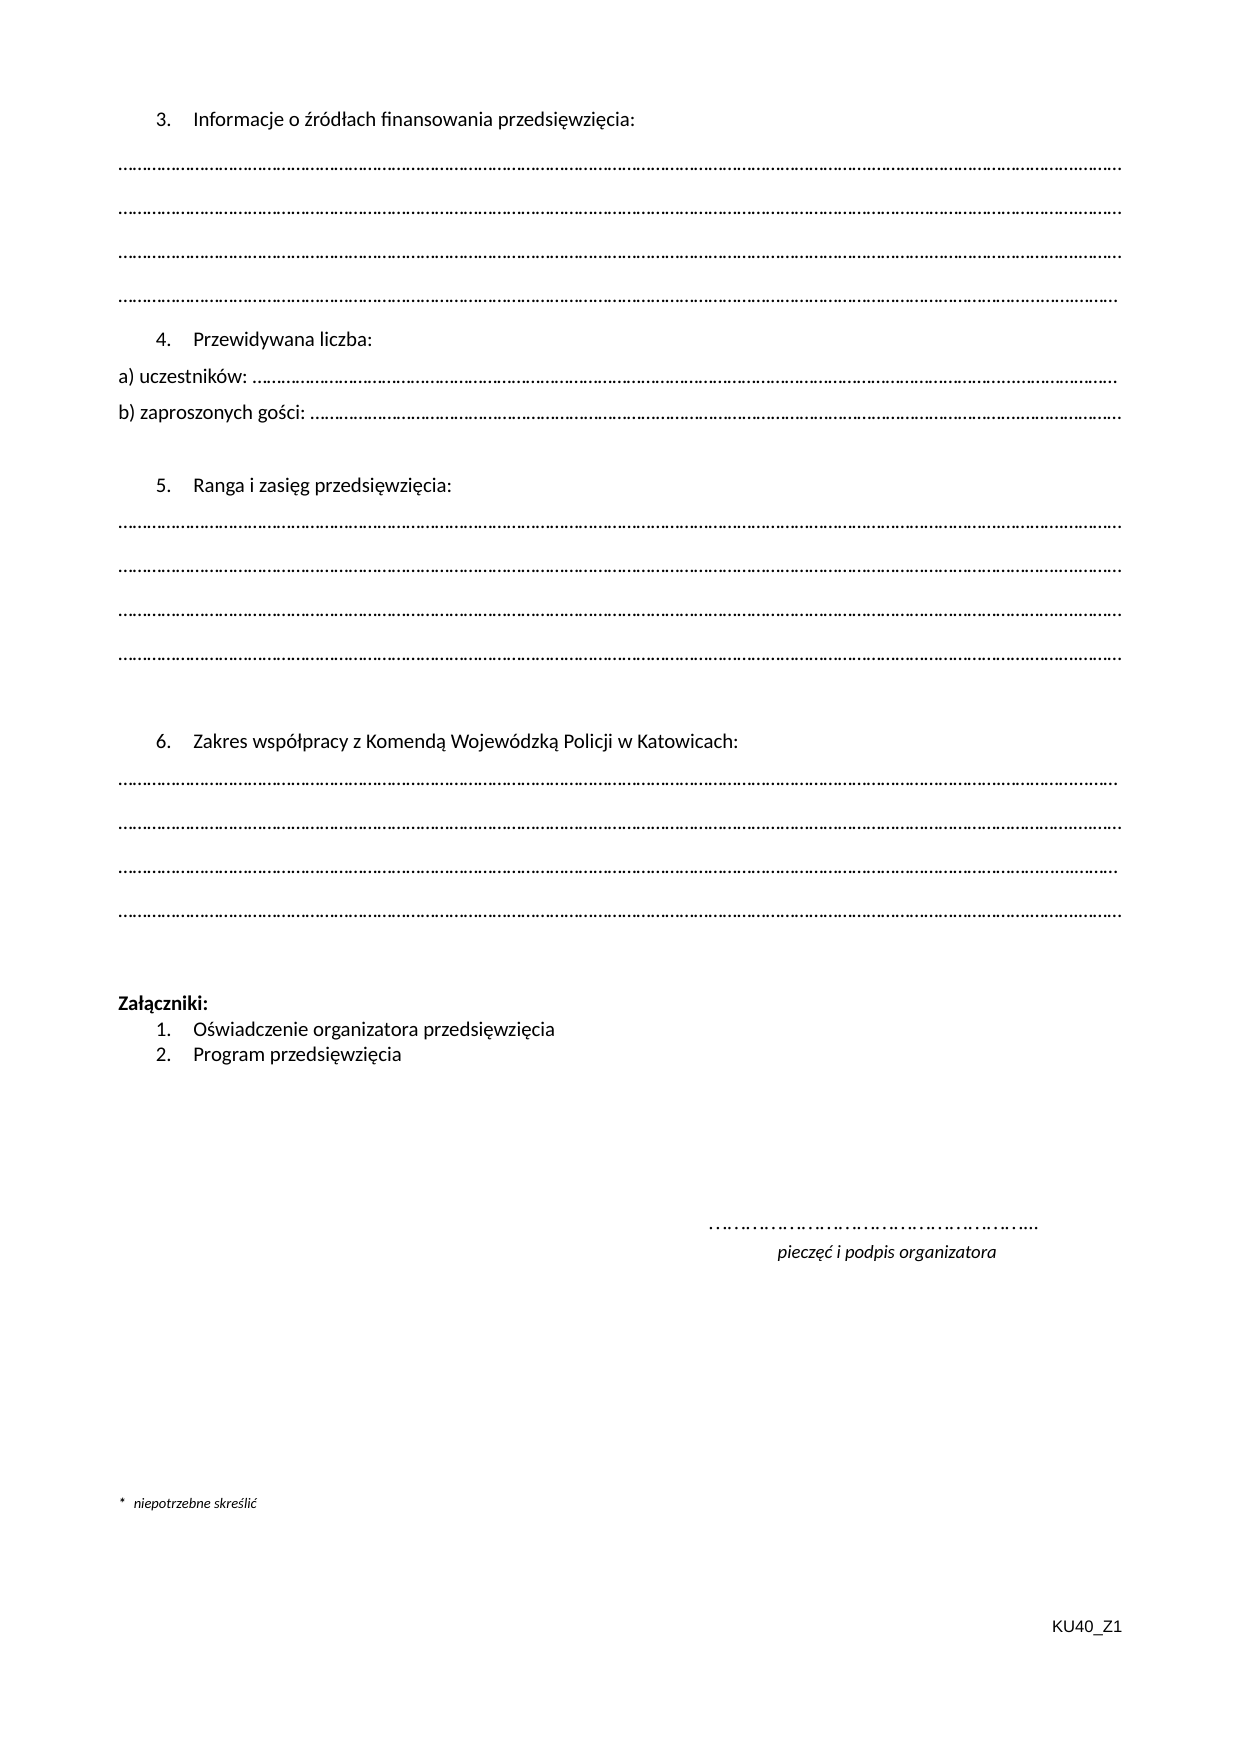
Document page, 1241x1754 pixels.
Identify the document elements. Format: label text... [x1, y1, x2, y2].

text ……………………………………………………………………………………………………………………………………………………………………….……….……… [118, 897, 1122, 923]
text ………………………………………………………………………………………………………………………………………….…………………………………….……… [118, 150, 1122, 176]
text pieczęć i podpis organizatora [118, 1238, 1122, 1263]
text ……………………………………………………………………………………………………………………………………………………………………….……….……… [118, 641, 1122, 666]
text ………………………………………………………………………………………………………………………………………………………………….………….………… [118, 508, 1122, 534]
text ………………………………………………………………………………………………………………………………………………………………….……………...…… [118, 765, 1122, 790]
list Oświadczenie organizatora przedsięwzięcia [156, 1016, 1122, 1041]
text ………………………………………………………………………………………………………………………………………………….…………………………….……… [118, 194, 1122, 220]
text ……………………………………………... [118, 1210, 1122, 1234]
text b) zaproszonych gości: ………………………………………………………………………………………………………………………………….………………… [118, 399, 1122, 425]
text …………………………………………………………………………………………………………………………………………………………………………...….……… [118, 853, 1122, 878]
text …………………………………………………………………………………………………………………………………………………………………………….….……… [118, 596, 1122, 622]
text ……………………………………………………………………………………………………………………………………………………………………………….….…… [118, 809, 1122, 834]
list Ranga i zasięg przedsięwzięcia: [156, 472, 1122, 497]
list Program przedsięwzięcia [156, 1041, 1122, 1067]
text a) uczestników: …………………………………………………………………………………………………………………………………………...………………… [118, 363, 1122, 388]
list Przewidywana liczba: [156, 327, 1122, 352]
text ………………………………………………………………………………………………………………………………………………………………………...…….……… [118, 282, 1122, 308]
text * niepotrzebne skreślić [118, 1494, 1007, 1512]
list Zakres współpracy z Komendą Wojewódzką Policji w Katowicach: [156, 729, 1122, 754]
text Załączniki: [118, 990, 1122, 1016]
text …………………………………………………………………………………………………………………………………………………………………………….….……… [118, 552, 1122, 578]
text …………………………………………………………………………………………………………………………………………………….………………………….……… [118, 238, 1122, 264]
list Informacje o źródłach finansowania przedsięwzięcia: [156, 106, 1122, 132]
